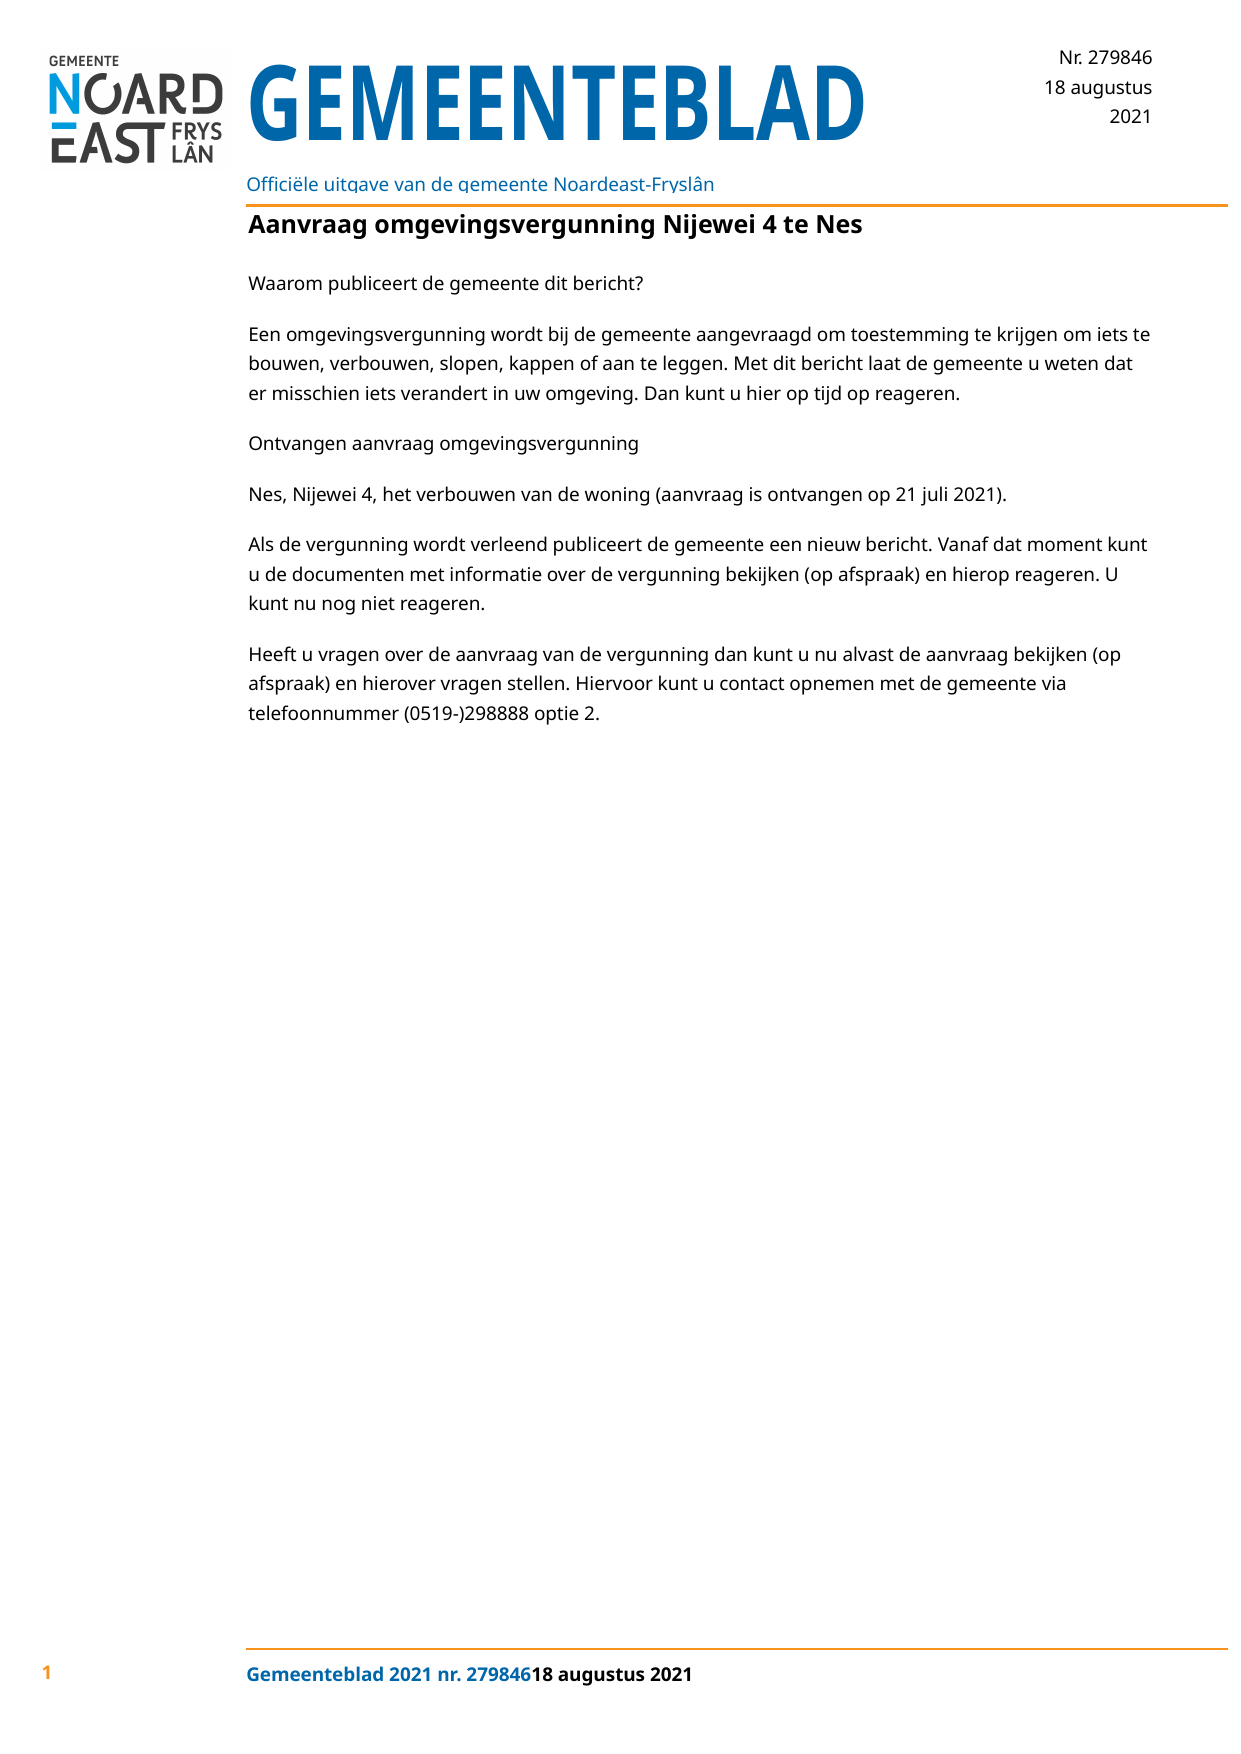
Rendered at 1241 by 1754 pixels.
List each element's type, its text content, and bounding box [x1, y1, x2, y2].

picture [41, 47, 231, 172]
text Heeft u vragen over de aanvraag van de vergunning dan kunt u nu alvast de aanvraag bekijken (op afspraak) en hierover vragen stellen. Hiervoor kunt u contact opnemen met de gemeente via telefoonnummer (0519-)298888 optie 2. [248, 641, 1152, 726]
text Nes, Nijewei 4, het verbouwen van de woning (aanvraag is ontvangen op 21 juli 2021). [248, 481, 1152, 506]
text Aanvraag omgevingsvergunning Nijewei 4 te Nes [248, 207, 1152, 241]
text Waarom publiceert de gemeente dit bericht? [248, 270, 1152, 296]
text Een omgevingsvergunning wordt bij de gemeente aangevraagd om toestemming te krijgen om iets te bouwen, verbouwen, slopen, kappen of aan te leggen. Met dit bericht laat de gemeente u weten dat er misschien iets verandert in uw omgeving. Dan kunt u hier op tijd op reageren. [248, 321, 1152, 406]
text Als de vergunning wordt verleend publiceert de gemeente een nieuw bericht. Vanaf dat moment kunt u de documenten met informatie over de vergunning bekijken (op afspraak) en hierop reageren. U kunt nu nog niet reageren. [248, 531, 1152, 616]
text Ontvangen aanvraag omgevingsvergunning [248, 430, 1152, 456]
